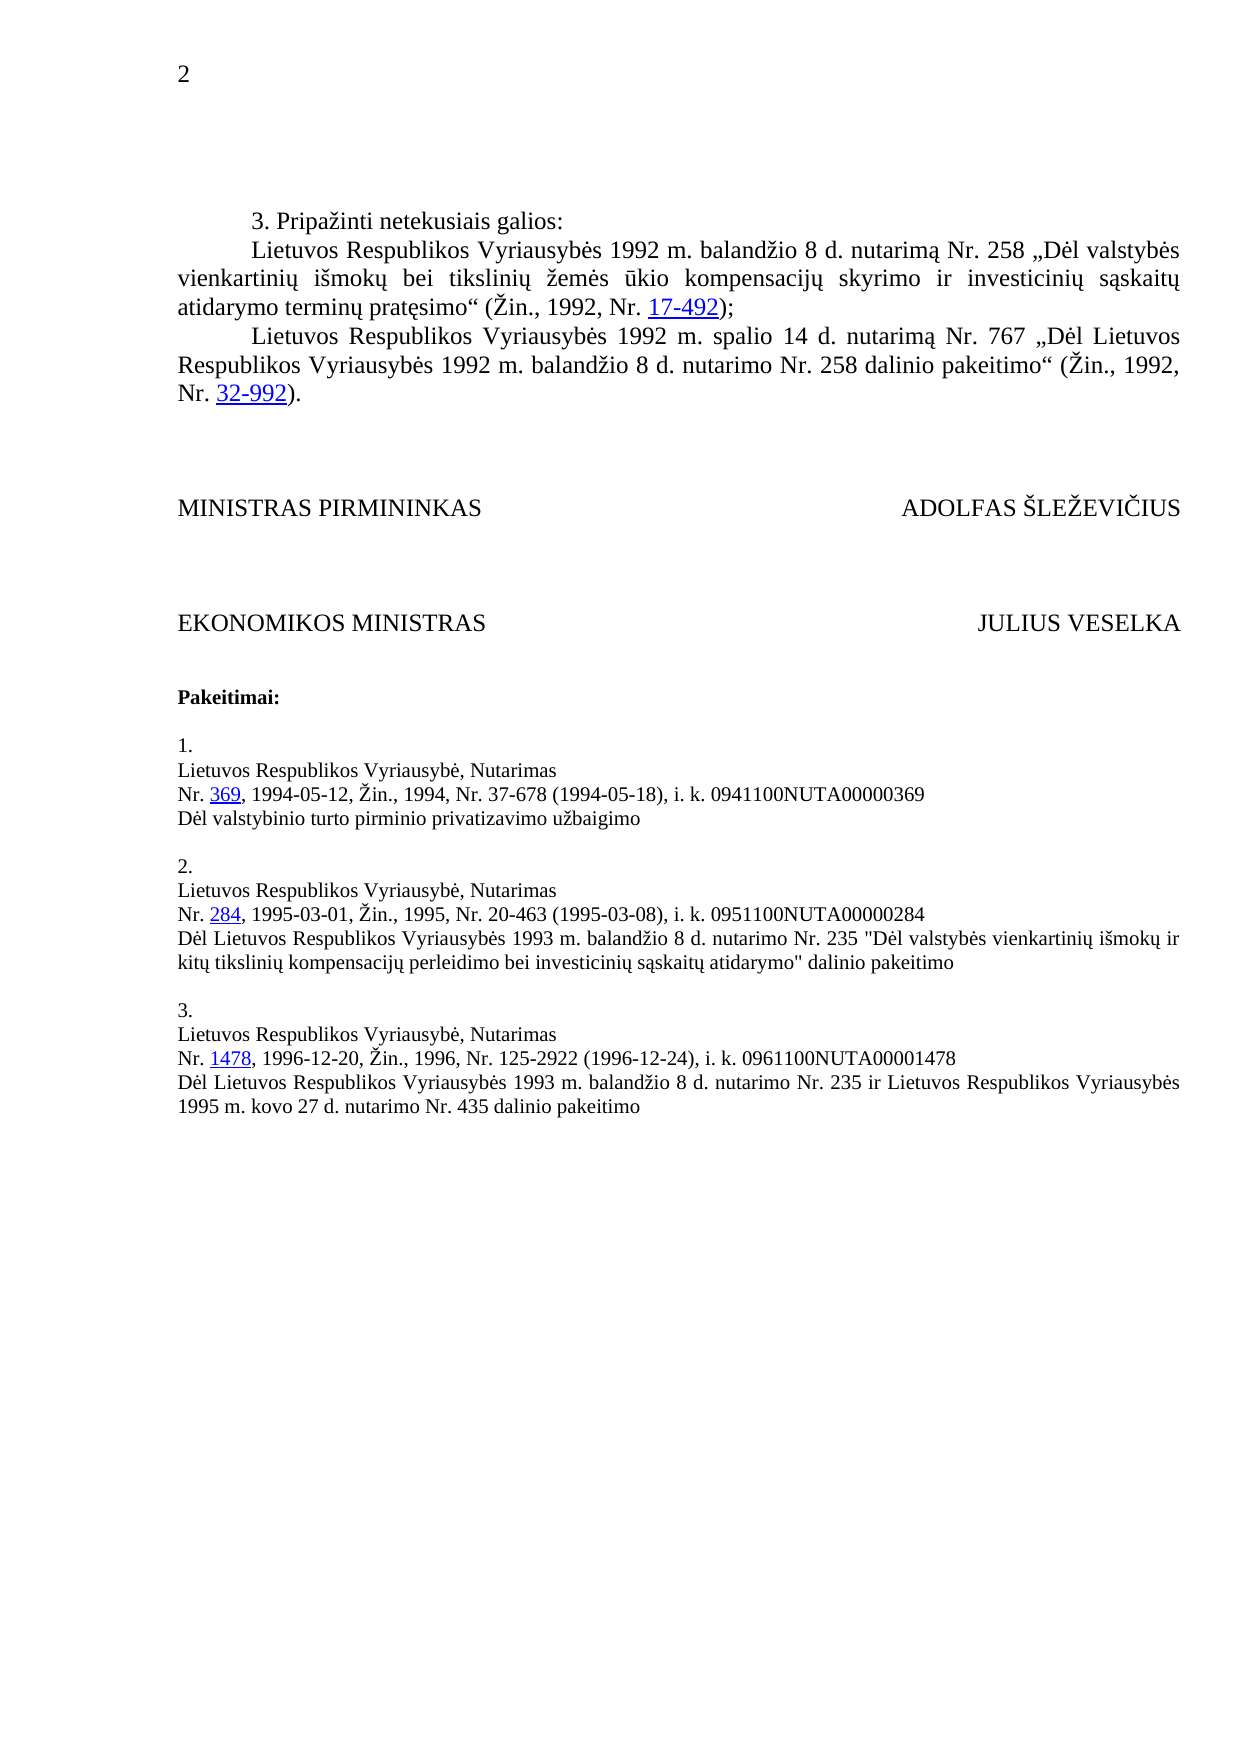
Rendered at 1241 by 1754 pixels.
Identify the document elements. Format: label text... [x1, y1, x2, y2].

text 3. Pripažinti netekusiais galios: [177, 206, 1181, 235]
text 2. [177, 854, 1181, 878]
text Nr. 1478, 1996-12-20, Žin., 1996, Nr. 125-2922 (1996-12-24), i. k. 0961100NUTA00001478 [177, 1046, 1181, 1070]
text Lietuvos Respublikos Vyriausybės 1992 m. spalio 14 d. nutarimą Nr. 767 „Dėl Lietuvos Respublikos Vyriausybės 1992 m. balandžio 8 d. nutarimo Nr. 258 dalinio pakeitimo“ (Žin., 1992, Nr. 32-992). [177, 321, 1181, 407]
text Nr. 284, 1995-03-01, Žin., 1995, Nr. 20-463 (1995-03-08), i. k. 0951100NUTA00000284 [177, 902, 1181, 926]
text Lietuvos Respublikos Vyriausybė, Nutarimas [177, 878, 1181, 902]
text 1. [177, 733, 1181, 757]
text MINISTRAS PIRMININKAS ADOLFAS ŠLEŽEVIČIUS [177, 493, 1181, 522]
text Lietuvos Respublikos Vyriausybės 1992 m. balandžio 8 d. nutarimą Nr. 258 „Dėl valstybės vienkartinių išmokų bei tikslinių žemės ūkio kompensacijų skyrimo ir investicinių sąskaitų atidarymo terminų pratęsimo“ (Žin., 1992, Nr. 17-492); [177, 235, 1181, 321]
text Dėl valstybinio turto pirminio privatizavimo užbaigimo [177, 806, 1181, 830]
text 3. [177, 998, 1181, 1022]
text Pakeitimai: [177, 685, 1181, 709]
text Lietuvos Respublikos Vyriausybė, Nutarimas [177, 1022, 1181, 1046]
text Lietuvos Respublikos Vyriausybė, Nutarimas [177, 757, 1181, 782]
text EKONOMIKOS MINISTRAS JULIUS VESELKA [177, 608, 1181, 637]
text Dėl Lietuvos Respublikos Vyriausybės 1993 m. balandžio 8 d. nutarimo Nr. 235 "Dėl valstybės vienkartinių išmokų ir kitų tikslinių kompensacijų perleidimo bei investicinių sąskaitų atidarymo" dalinio pakeitimo [177, 926, 1181, 974]
text Dėl Lietuvos Respublikos Vyriausybės 1993 m. balandžio 8 d. nutarimo Nr. 235 ir Lietuvos Respublikos Vyriausybės 1995 m. kovo 27 d. nutarimo Nr. 435 dalinio pakeitimo [177, 1070, 1181, 1118]
text Nr. 369, 1994-05-12, Žin., 1994, Nr. 37-678 (1994-05-18), i. k. 0941100NUTA00000369 [177, 782, 1181, 806]
